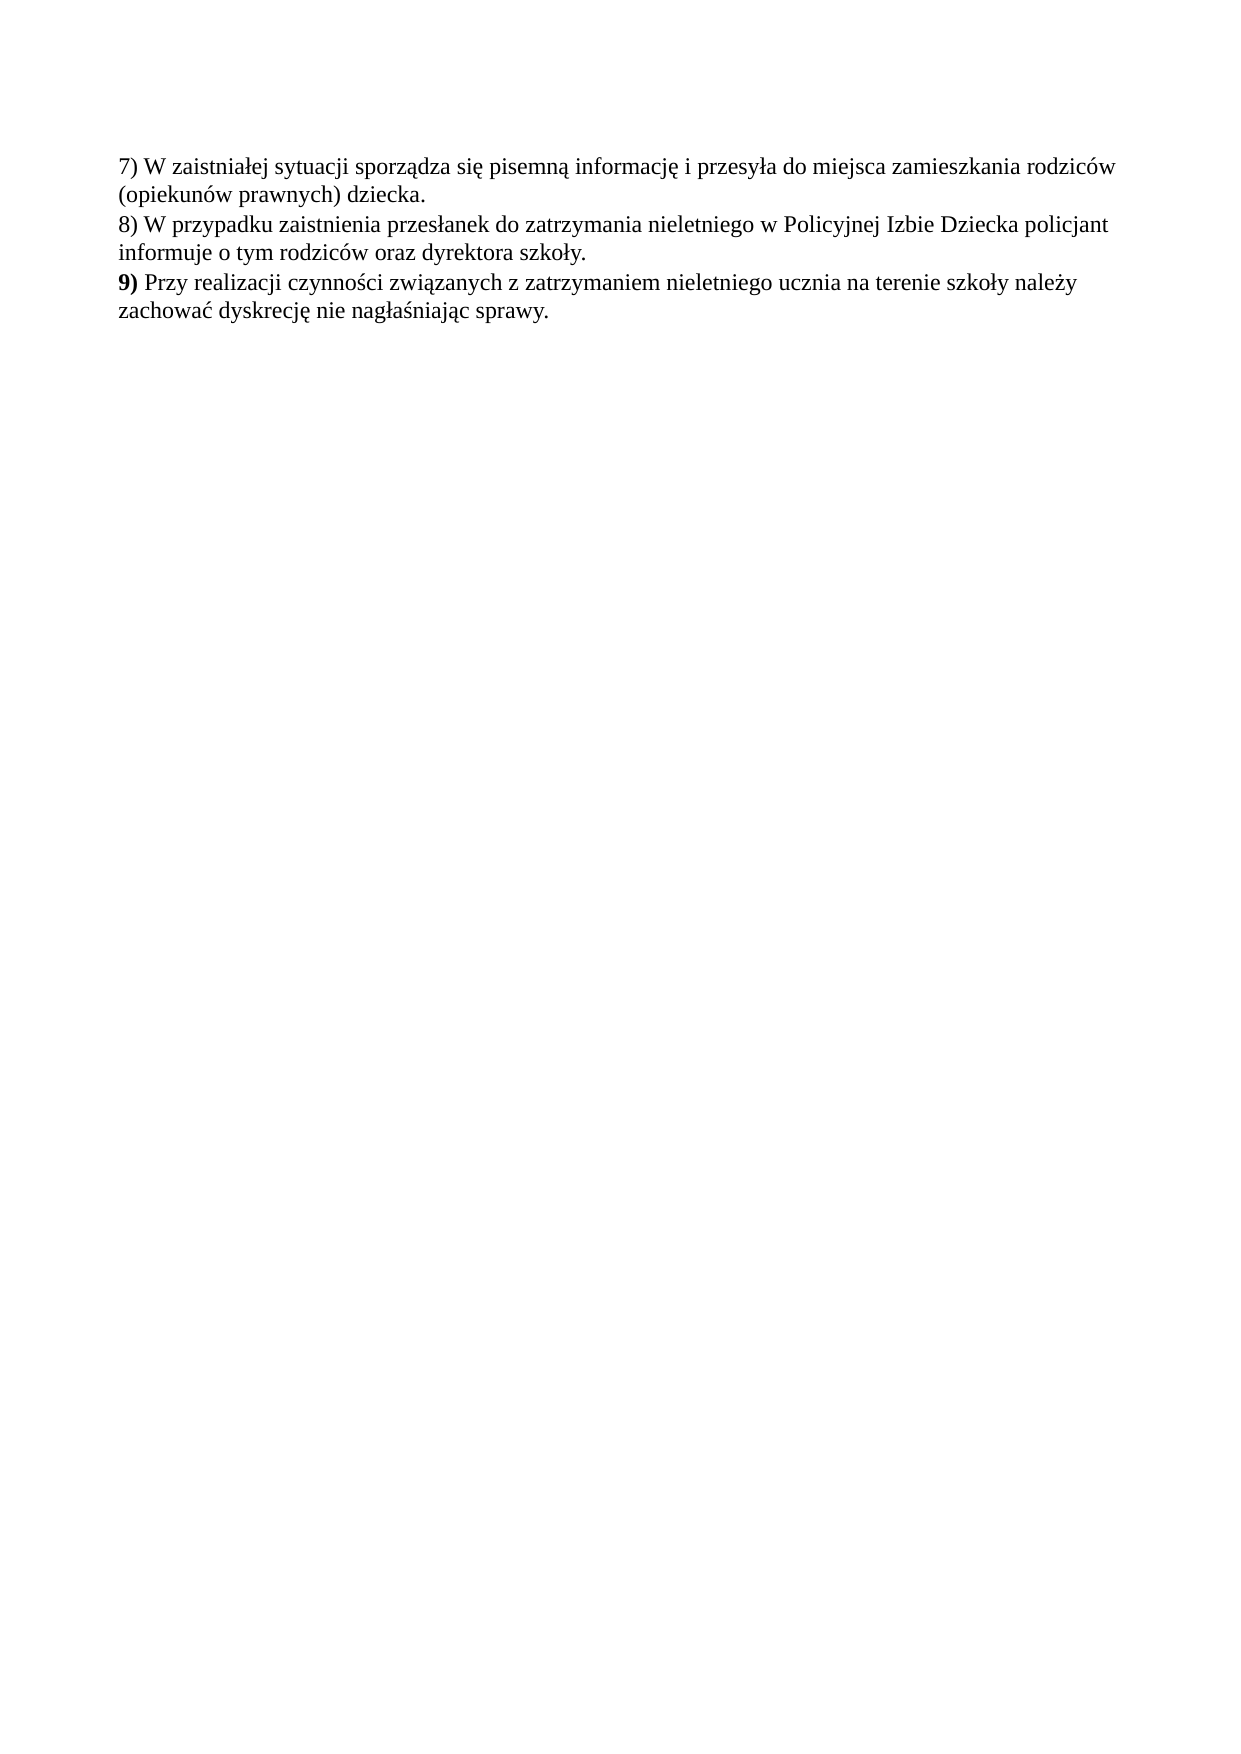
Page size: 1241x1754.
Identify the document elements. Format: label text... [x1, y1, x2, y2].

text 7) W zaistniałej sytuacji sporządza się pisemną informację i przesyła do miejsca zamieszkania rodziców (opiekunów prawnych) dziecka. [118, 152, 1122, 207]
text 8) W przypadku zaistnienia przesłanek do zatrzymania nieletniego w Policyjnej Izbie Dziecka policjant informuje o tym rodziców oraz dyrektora szkoły. [118, 210, 1122, 265]
text 9) Przy realizacji czynności związanych z zatrzymaniem nieletniego ucznia na terenie szkoły należy zachować dyskrecję nie nagłaśniając sprawy. [118, 268, 1122, 323]
